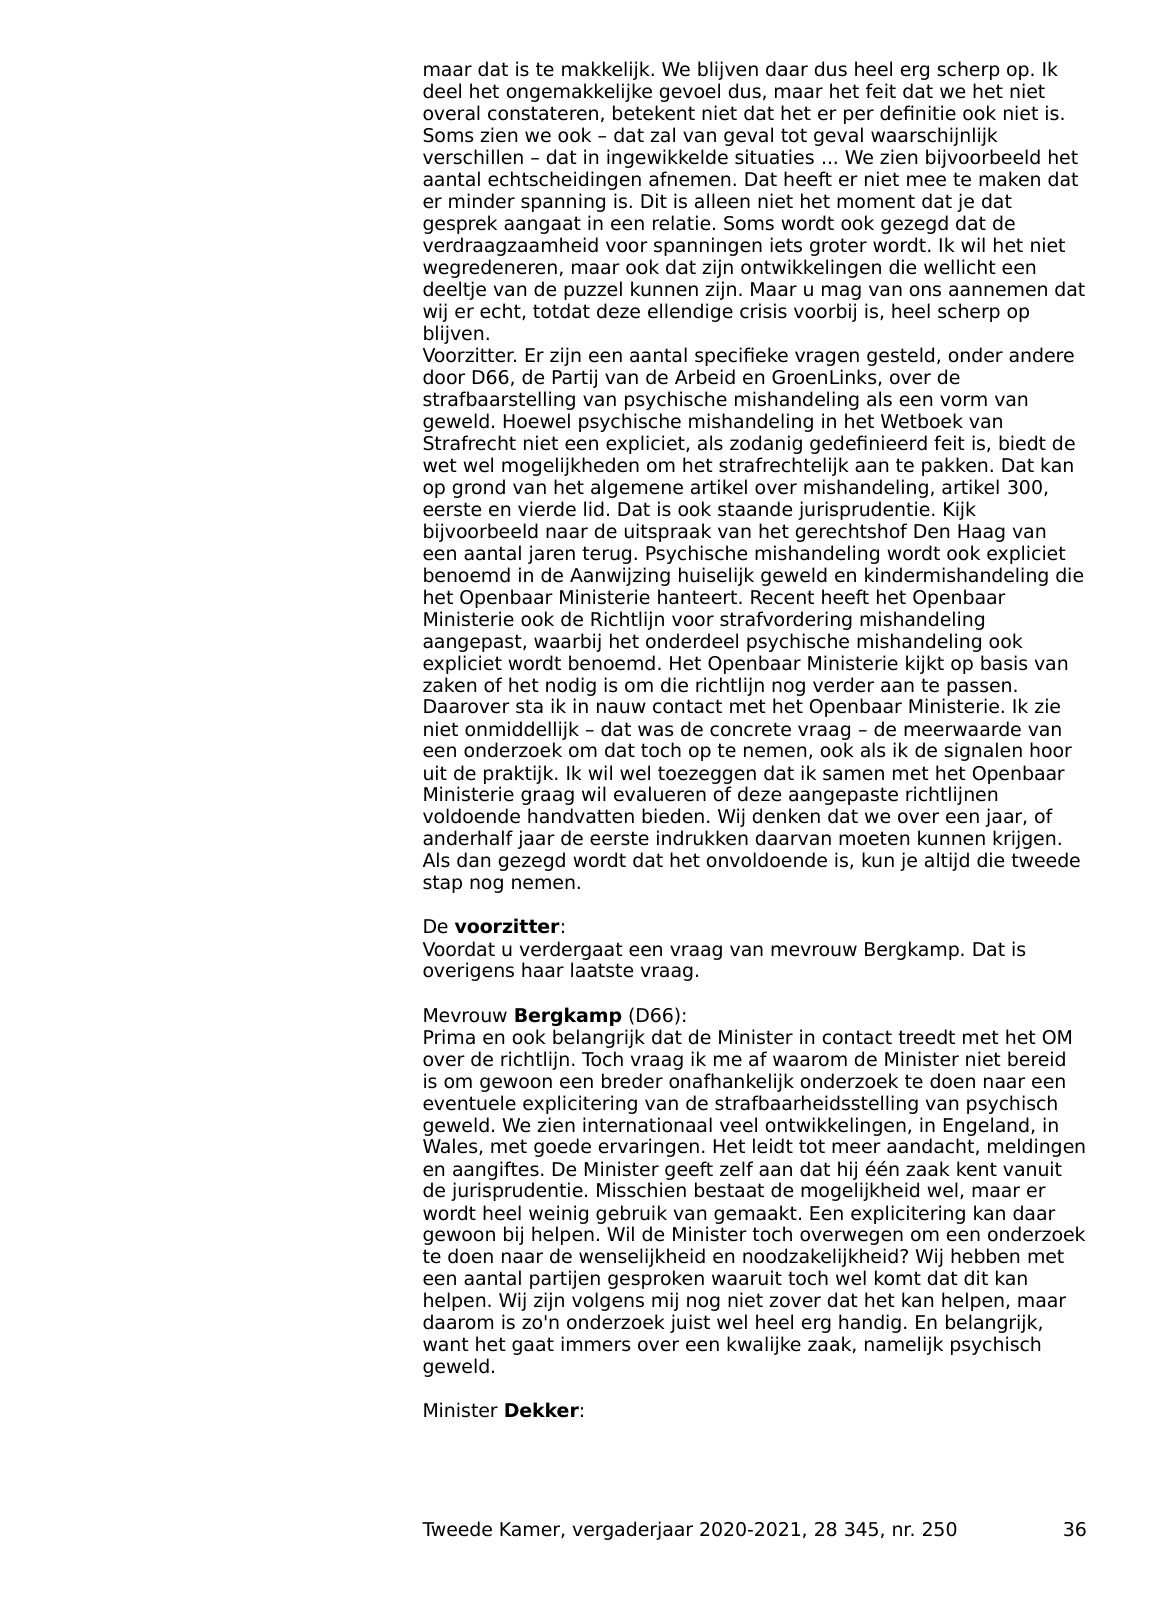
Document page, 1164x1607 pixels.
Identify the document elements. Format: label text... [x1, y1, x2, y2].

text maar dat is te makkelijk. We blijven daar dus heel erg scherp op. Ik deel het ongemakkelijke gevoel dus, maar het feit dat we het niet overal constateren, betekent niet dat het er per definitie ook niet is. Soms zien we ook – dat zal van geval tot geval waarschijnlijk verschillen – dat in ingewikkelde situaties ... We zien bijvoorbeeld het aantal echtscheidingen afnemen. Dat heeft er niet mee te maken dat er minder spanning is. Dit is alleen niet het moment dat je dat gesprek aangaat in een relatie. Soms wordt ook gezegd dat de verdraagzaamheid voor spanningen iets groter wordt. Ik wil het niet wegredeneren, maar ook dat zijn ontwikkelingen die wellicht een deeltje van de puzzel kunnen zijn. Maar u mag van ons aannemen dat wij er echt, totdat deze ellendige crisis voorbij is, heel scherp op blijven. [422, 59, 1087, 345]
text De voorzitter: [422, 916, 1087, 938]
text Minister Dekker: [422, 1400, 1087, 1422]
text Voorzitter. Er zijn een aantal specifieke vragen gesteld, onder andere door D66, de Partij van de Arbeid en GroenLinks, over de strafbaarstelling van psychische mishandeling als een vorm van geweld. Hoewel psychische mishandeling in het Wetboek van Strafrecht niet een expliciet, als zodanig gedefinieerd feit is, biedt de wet wel mogelijkheden om het strafrechtelijk aan te pakken. Dat kan op grond van het algemene artikel over mishandeling, artikel 300, eerste en vierde lid. Dat is ook staande jurisprudentie. Kijk bijvoorbeeld naar de uitspraak van het gerechtshof Den Haag van een aantal jaren terug. Psychische mishandeling wordt ook expliciet benoemd in de Aanwijzing huiselijk geweld en kindermishandeling die het Openbaar Ministerie hanteert. Recent heeft het Openbaar Ministerie ook de Richtlijn voor strafvordering mishandeling aangepast, waarbij het onderdeel psychische mishandeling ook expliciet wordt benoemd. Het Openbaar Ministerie kijkt op basis van zaken of het nodig is om die richtlijn nog verder aan te passen. Daarover sta ik in nauw contact met het Openbaar Ministerie. Ik zie niet onmiddellijk – dat was de concrete vraag – de meerwaarde van een onderzoek om dat toch op te nemen, ook als ik de signalen hoor uit de praktijk. Ik wil wel toezeggen dat ik samen met het Openbaar Ministerie graag wil evalueren of deze aangepaste richtlijnen voldoende handvatten bieden. Wij denken dat we over een jaar, of anderhalf jaar de eerste indrukken daarvan moeten kunnen krijgen. Als dan gezegd wordt dat het onvoldoende is, kun je altijd die tweede stap nog nemen. [422, 345, 1087, 894]
text Mevrouw Bergkamp (D66): [422, 1004, 1087, 1027]
text Prima en ook belangrijk dat de Minister in contact treedt met het OM over de richtlijn. Toch vraag ik me af waarom de Minister niet bereid is om gewoon een breder onafhankelijk onderzoek te doen naar een eventuele explicitering van de strafbaarheidsstelling van psychisch geweld. We zien internationaal veel ontwikkelingen, in Engeland, in Wales, met goede ervaringen. Het leidt tot meer aandacht, meldingen en aangiftes. De Minister geeft zelf aan dat hij één zaak kent vanuit de jurisprudentie. Misschien bestaat de mogelijkheid wel, maar er wordt heel weinig gebruik van gemaakt. Een explicitering kan daar gewoon bij helpen. Wil de Minister toch overwegen om een onderzoek te doen naar de wenselijkheid en noodzakelijkheid? Wij hebben met een aantal partijen gesproken waaruit toch wel komt dat dit kan helpen. Wij zijn volgens mij nog niet zover dat het kan helpen, maar daarom is zo'n onderzoek juist wel heel erg handig. En belangrijk, want het gaat immers over een kwalijke zaak, namelijk psychisch geweld. [422, 1027, 1087, 1378]
text Voordat u verdergaat een vraag van mevrouw Bergkamp. Dat is overigens haar laatste vraag. [422, 938, 1087, 982]
